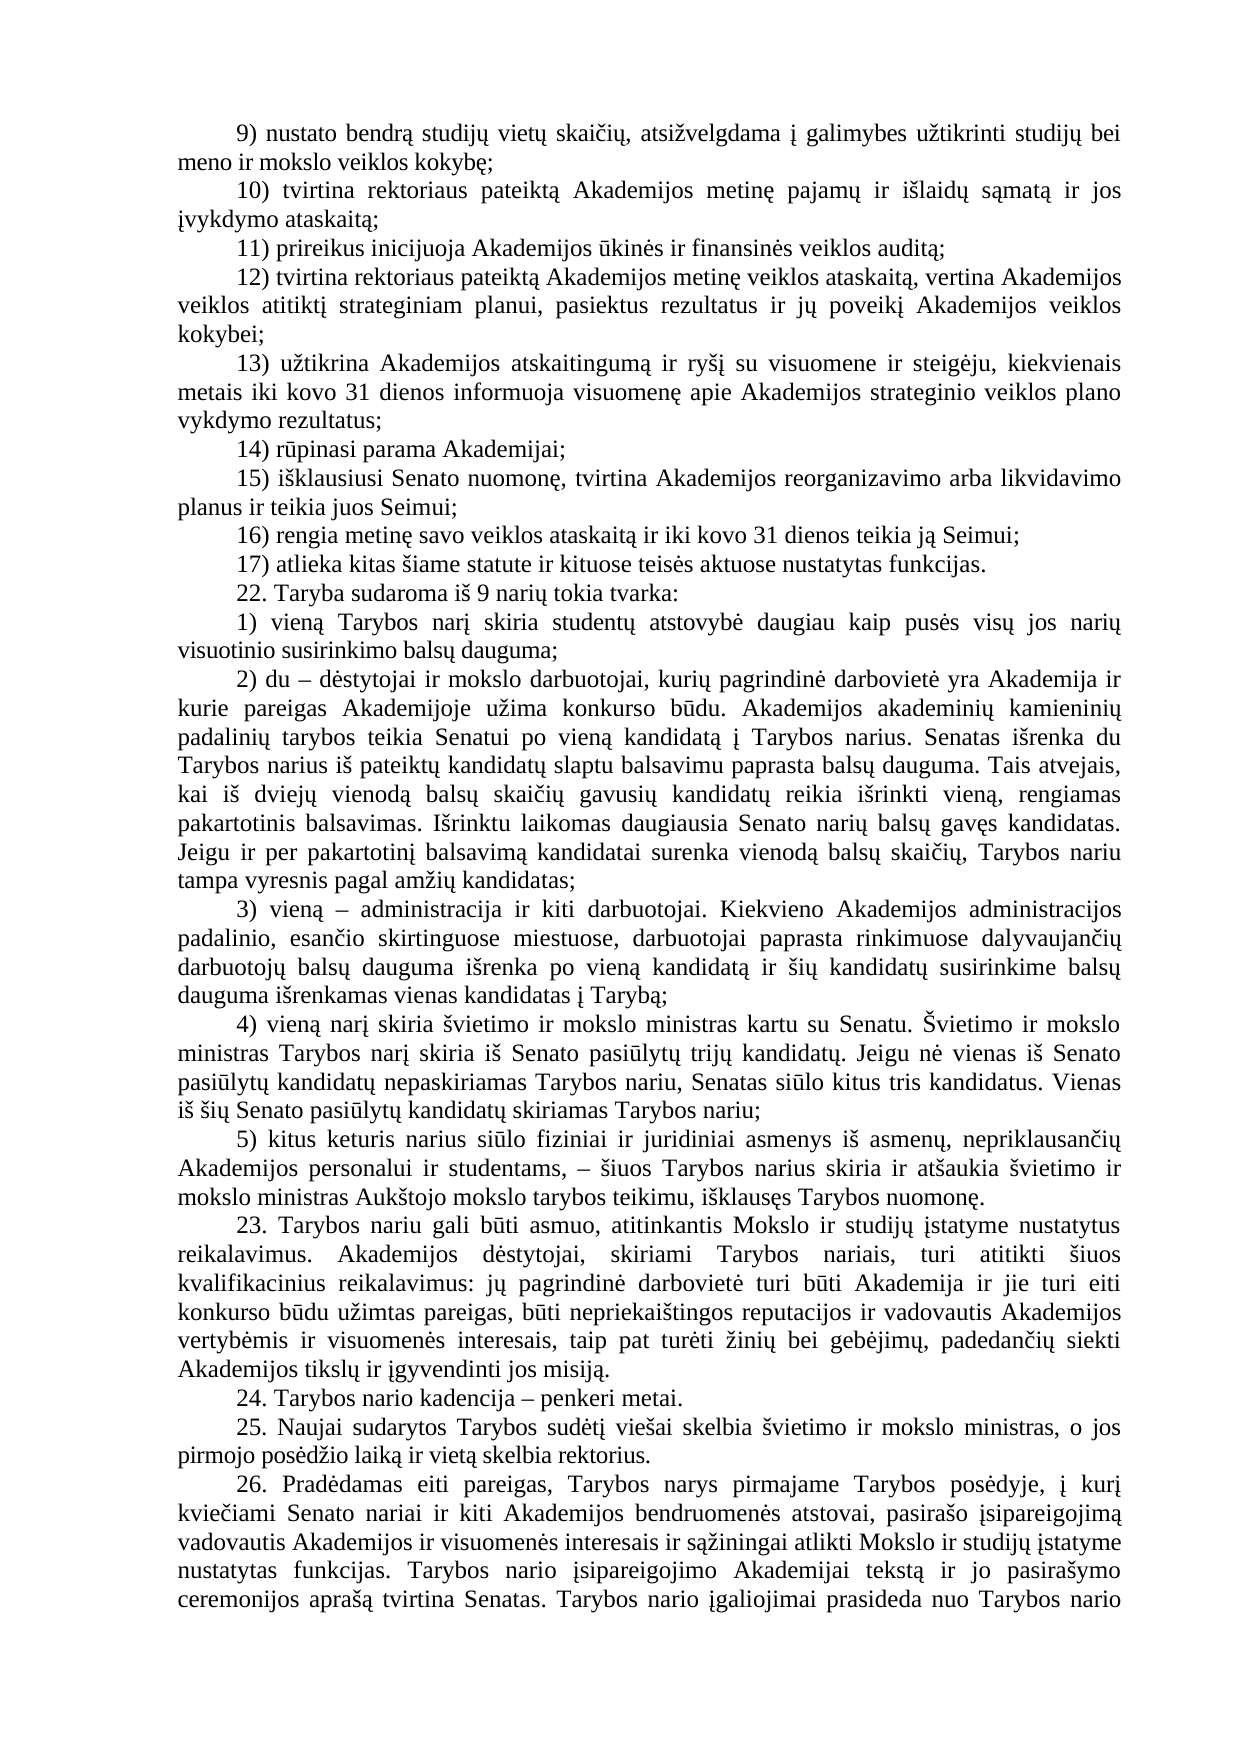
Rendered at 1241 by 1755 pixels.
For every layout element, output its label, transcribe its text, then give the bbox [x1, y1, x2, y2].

text 25. Naujai sudarytos Tarybos sudėtį viešai skelbia švietimo ir mokslo ministras, o jos pirmojo posėdžio laiką ir vietą skelbia rektorius. [177, 1412, 1122, 1469]
text 5) kitus keturis narius siūlo fiziniai ir juridiniai asmenys iš asmenų, nepriklausančių Akademijos personalui ir studentams, – šiuos Tarybos narius skiria ir atšaukia švietimo ir mokslo ministras Aukštojo mokslo tarybos teikimu, išklausęs Tarybos nuomonę. [177, 1124, 1122, 1211]
text 17) atlieka kitas šiame statute ir kituose teisės aktuose nustatytas funkcijas. [177, 549, 1122, 578]
text 4) vieną narį skiria švietimo ir mokslo ministras kartu su Senatu. Švietimo ir mokslo ministras Tarybos narį skiria iš Senato pasiūlytų trijų kandidatų. Jeigu nė vienas iš Senato pasiūlytų kandidatų nepaskiriamas Tarybos nariu, Senatas siūlo kitus tris kandidatus. Vienas iš šių Senato pasiūlytų kandidatų skiriamas Tarybos nariu; [177, 1009, 1122, 1124]
text 14) rūpinasi parama Akademijai; [177, 434, 1122, 463]
text 12) tvirtina rektoriaus pateiktą Akademijos metinę veiklos ataskaitą, vertina Akademijos veiklos atitiktį strateginiam planui, pasiektus rezultatus ir jų poveikį Akademijos veiklos kokybei; [177, 262, 1122, 348]
text 9) nustato bendrą studijų vietų skaičių, atsižvelgdama į galimybes užtikrinti studijų bei meno ir mokslo veiklos kokybę; [177, 118, 1122, 176]
text 24. Tarybos nario kadencija – penkeri metai. [177, 1383, 1122, 1412]
text 23. Tarybos nariu gali būti asmuo, atitinkantis Mokslo ir studijų įstatyme nustatytus reikalavimus. Akademijos dėstytojai, skiriami Tarybos nariais, turi atitikti šiuos kvalifikacinius reikalavimus: jų pagrindinė darbovietė turi būti Akademija ir jie turi eiti konkurso būdu užimtas pareigas, būti nepriekaištingos reputacijos ir vadovautis Akademijos vertybėmis ir visuomenės interesais, taip pat turėti žinių bei gebėjimų, padedančių siekti Akademijos tikslų ir įgyvendinti jos misiją. [177, 1211, 1122, 1383]
text 3) vieną – administracija ir kiti darbuotojai. Kiekvieno Akademijos administracijos padalinio, esančio skirtinguose miestuose, darbuotojai paprasta rinkimuose dalyvaujančių darbuotojų balsų dauguma išrenka po vieną kandidatą ir šių kandidatų susirinkime balsų dauguma išrenkamas vienas kandidatas į Tarybą; [177, 894, 1122, 1009]
text 13) užtikrina Akademijos atskaitingumą ir ryšį su visuomene ir steigėju, kiekvienais metais iki kovo 31 dienos informuoja visuomenę apie Akademijos strateginio veiklos plano vykdymo rezultatus; [177, 348, 1122, 434]
text 22. Taryba sudaroma iš 9 narių tokia tvarka: [177, 578, 1122, 607]
text 1) vieną Tarybos narį skiria studentų atstovybė daugiau kaip pusės visų jos narių visuotinio susirinkimo balsų dauguma; [177, 607, 1122, 664]
text 15) išklausiusi Senato nuomonę, tvirtina Akademijos reorganizavimo arba likvidavimo planus ir teikia juos Seimui; [177, 463, 1122, 521]
text 11) prireikus inicijuoja Akademijos ūkinės ir finansinės veiklos auditą; [177, 233, 1122, 262]
text 2) du – dėstytojai ir mokslo darbuotojai, kurių pagrindinė darbovietė yra Akademija ir kurie pareigas Akademijoje užima konkurso būdu. Akademijos akademinių kamieninių padalinių tarybos teikia Senatui po vieną kandidatą į Tarybos narius. Senatas išrenka du Tarybos narius iš pateiktų kandidatų slaptu balsavimu paprasta balsų dauguma. Tais atvejais, kai iš dviejų vienodą balsų skaičių gavusių kandidatų reikia išrinkti vieną, rengiamas pakartotinis balsavimas. Išrinktu laikomas daugiausia Senato narių balsų gavęs kandidatas. Jeigu ir per pakartotinį balsavimą kandidatai surenka vienodą balsų skaičių, Tarybos nariu tampa vyresnis pagal amžių kandidatas; [177, 664, 1122, 894]
text 16) rengia metinę savo veiklos ataskaitą ir iki kovo 31 dienos teikia ją Seimui; [177, 521, 1122, 549]
text 26. Pradėdamas eiti pareigas, Tarybos narys pirmajame Tarybos posėdyje, į kurį kviečiami Senato nariai ir kiti Akademijos bendruomenės atstovai, pasirašo įsipareigojimą vadovautis Akademijos ir visuomenės interesais ir sąžiningai atlikti Mokslo ir studijų įstatyme nustatytas funkcijas. Tarybos nario įsipareigojimo Akademijai tekstą ir jo pasirašymo ceremonijos aprašą tvirtina Senatas. Tarybos nario įgaliojimai prasideda nuo Tarybos nario [177, 1469, 1122, 1613]
text 10) tvirtina rektoriaus pateiktą Akademijos metinę pajamų ir išlaidų sąmatą ir jos įvykdymo ataskaitą; [177, 176, 1122, 233]
